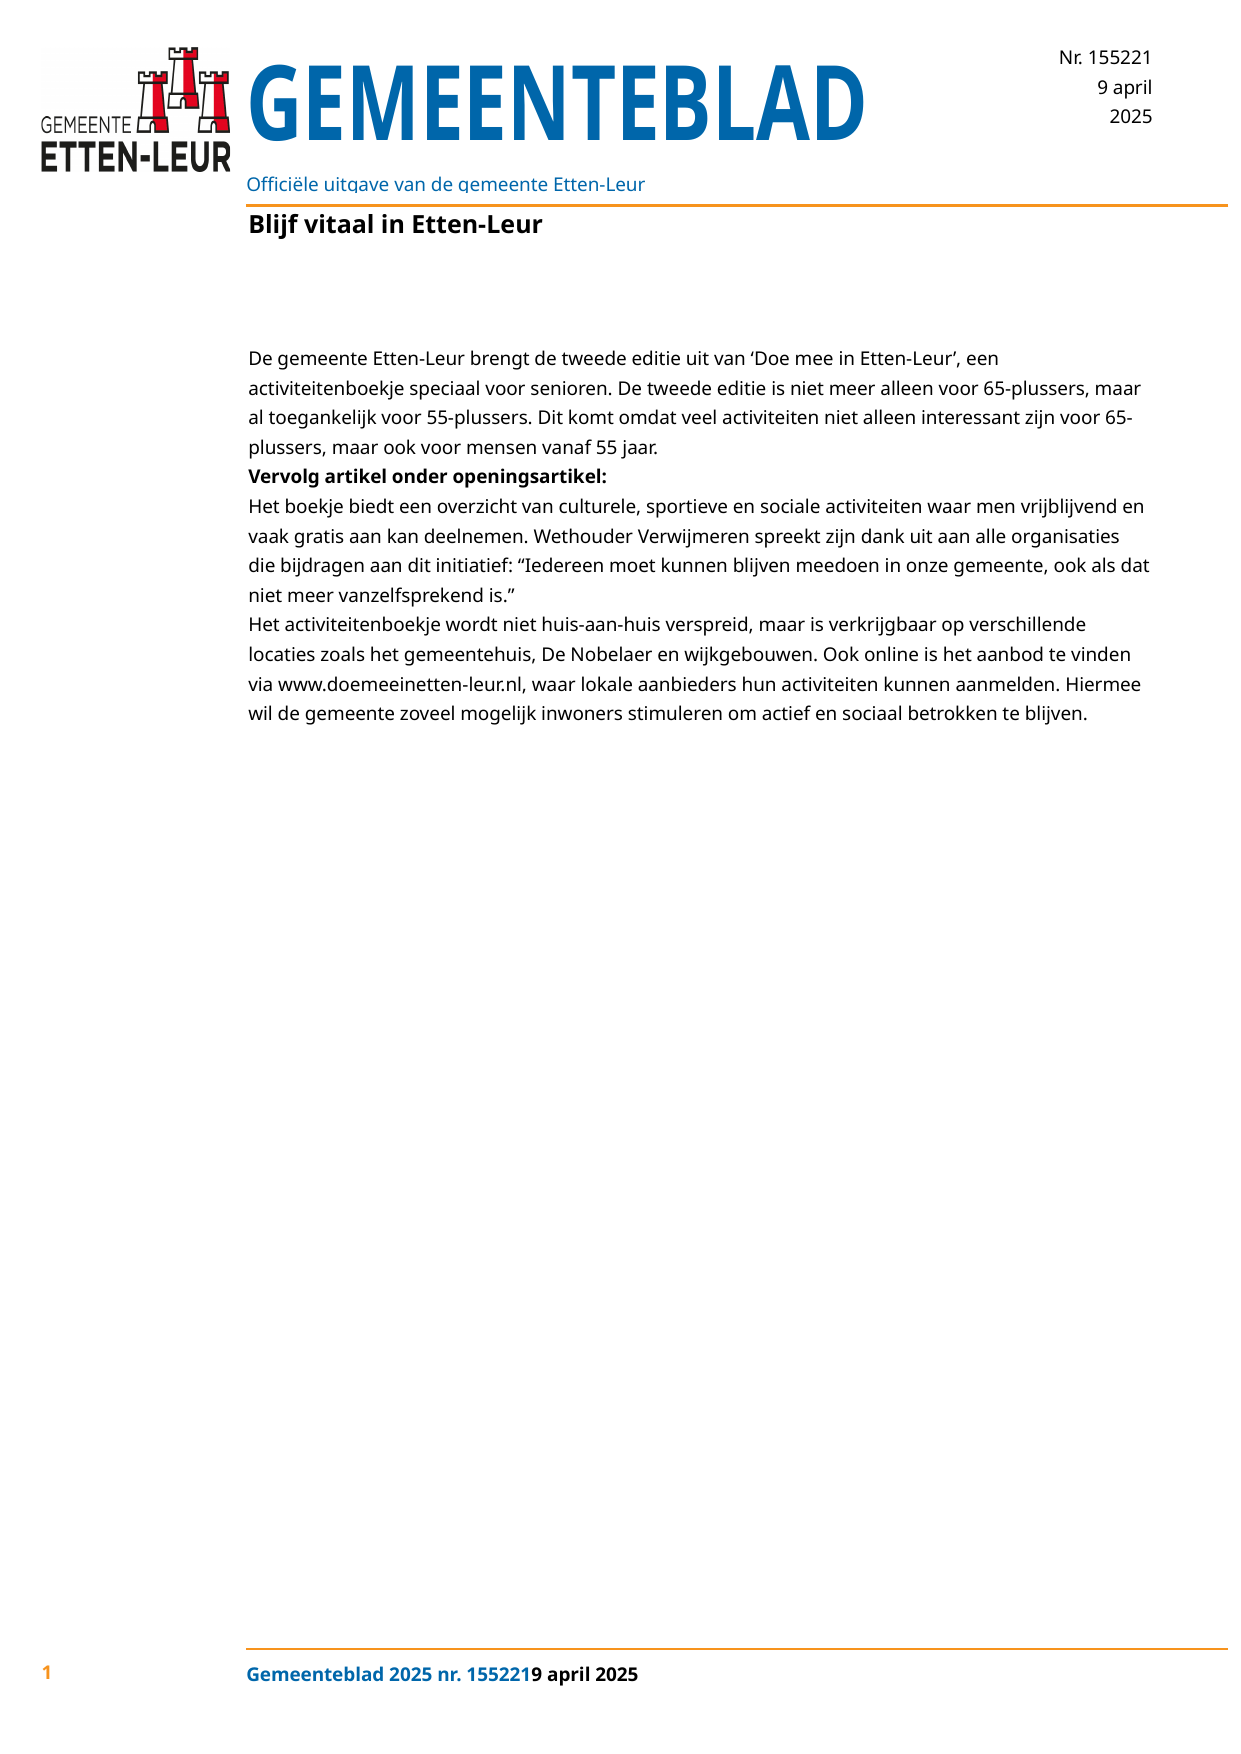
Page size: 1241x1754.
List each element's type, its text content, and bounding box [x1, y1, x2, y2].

picture [41, 47, 231, 172]
text Vervolg artikel onder openingsartikel: [248, 464, 1152, 489]
text Blijf vitaal in Etten-Leur [248, 207, 1152, 241]
text Het boekje biedt een overzicht van culturele, sportieve en sociale activiteiten waar men vrijblijvend en vaak gratis aan kan deelnemen. Wethouder Verwijmeren spreekt zijn dank uit aan alle organisaties die bijdragen aan dit initiatief: “Iedereen moet kunnen blijven meedoen in onze gemeente, ook als dat niet meer vanzelfsprekend is.” [248, 493, 1152, 608]
text De gemeente Etten-Leur brengt de tweede editie uit van ‘Doe mee in Etten-Leur’, een activiteitenboekje speciaal voor senioren. De tweede editie is niet meer alleen voor 65-plussers, maar al toegankelijk voor 55-plussers. Dit komt omdat veel activiteiten niet alleen interessant zijn voor 65-plussers, maar ook voor mensen vanaf 55 jaar. [248, 345, 1152, 460]
text Het activiteitenboekje wordt niet huis-aan-huis verspreid, maar is verkrijgbaar op verschillende locaties zoals het gemeentehuis, De Nobelaer en wijkgebouwen. Ook online is het aanbod te vinden via www.doemeeinetten-leur.nl, waar lokale aanbieders hun activiteiten kunnen aanmelden. Hiermee wil de gemeente zoveel mogelijk inwoners stimuleren om actief en sociaal betrokken te blijven. [248, 612, 1152, 726]
